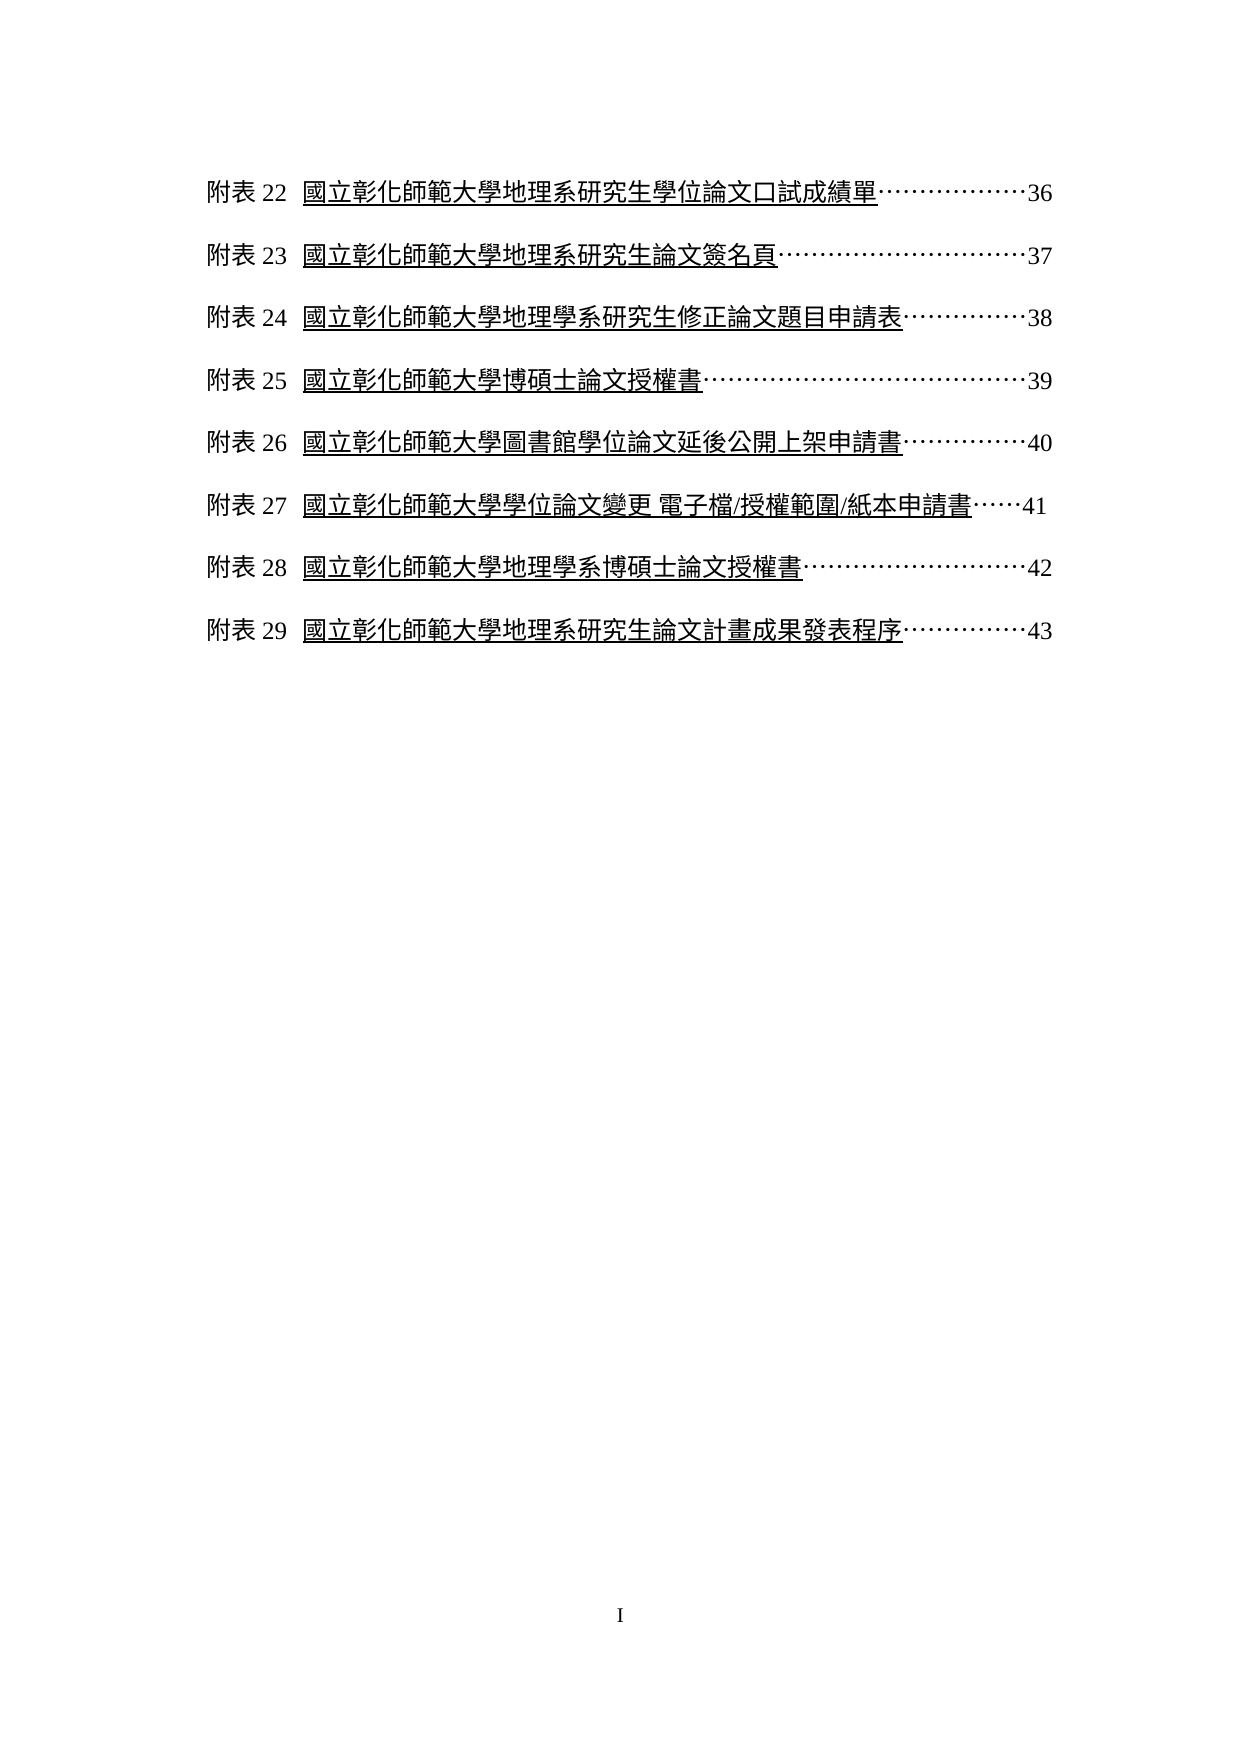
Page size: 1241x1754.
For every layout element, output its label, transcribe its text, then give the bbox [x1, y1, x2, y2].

text 附表 24 國立彰化師範大學地理學系研究生修正論文題目申請表……………38 [206, 274, 1090, 336]
text 附表 26 國立彰化師範大學圖書館學位論文延後公開上架申請書……………40 [206, 399, 1090, 461]
text 附表 22 國立彰化師範大學地理系研究生學位論文口試成績單………………36 [206, 149, 1090, 211]
text 附表 25 國立彰化師範大學博碩士論文授權書…………………………………39 [206, 336, 1090, 399]
text 附表 23 國立彰化師範大學地理系研究生論文簽名頁…………………………37 [206, 211, 1090, 274]
text 附表 28 國立彰化師範大學地理學系博碩士論文授權書………………………42 [206, 524, 1090, 586]
text 附表 27 國立彰化師範大學學位論文變更 電子檔/授權範圍/紙本申請書……41 [206, 461, 1090, 524]
text 附表 29 國立彰化師範大學地理系研究生論文計畫成果發表程序……………43 [206, 586, 1090, 649]
